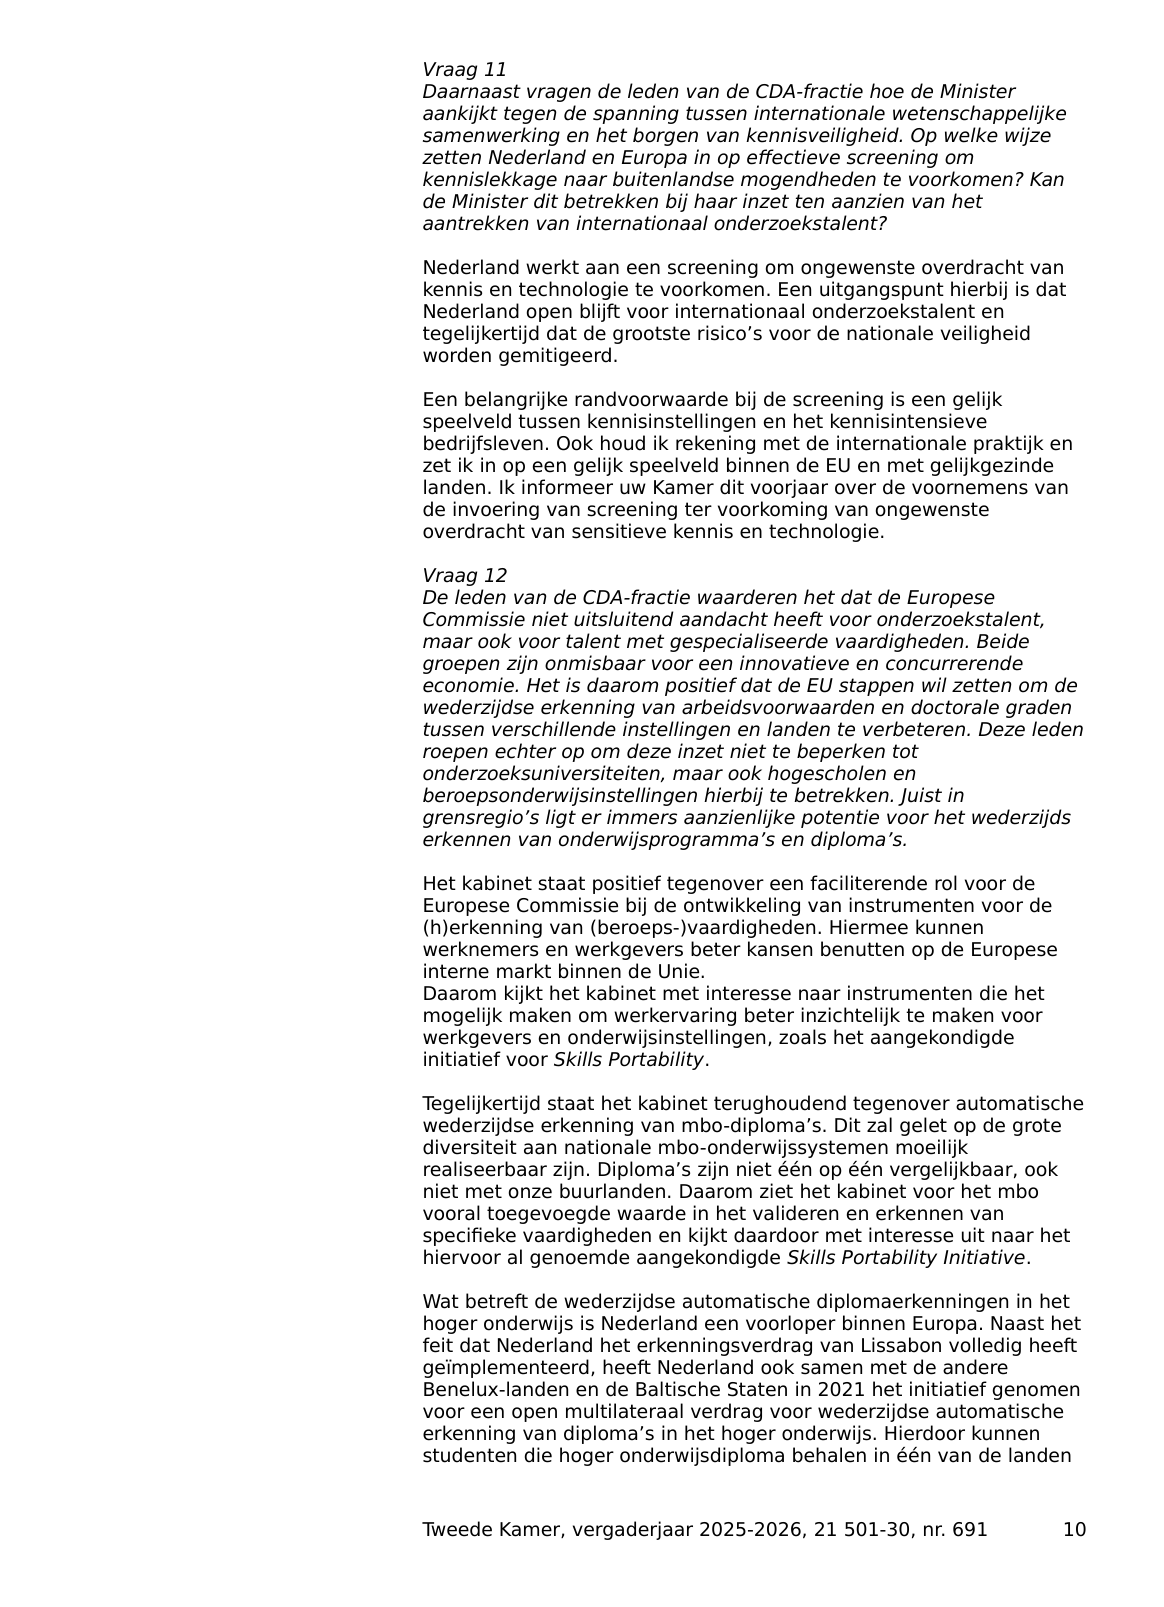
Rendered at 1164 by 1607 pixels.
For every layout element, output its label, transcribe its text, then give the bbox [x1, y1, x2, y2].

text Het kabinet staat positief tegenover een faciliterende rol voor de Europese Commissie bij de ontwikkeling van instrumenten voor de (h)erkenning van (beroeps-)vaardigheden. Hiermee kunnen werknemers en werkgevers beter kansen benutten op de Europese interne markt binnen de Unie. [422, 873, 1087, 983]
text Nederland werkt aan een screening om ongewenste overdracht van kennis en technologie te voorkomen. Een uitgangspunt hierbij is dat Nederland open blijft voor internationaal onderzoekstalent en tegelijkertijd dat de grootste risico’s voor de nationale veiligheid worden gemitigeerd. [422, 257, 1087, 367]
text Wat betreft de wederzijdse automatische diplomaerkenningen in het hoger onderwijs is Nederland een voorloper binnen Europa. Naast het feit dat Nederland het erkenningsverdrag van Lissabon volledig heeft geïmplementeerd, heeft Nederland ook samen met de andere Benelux-landen en de Baltische Staten in 2021 het initiatief genomen voor een open multilateraal verdrag voor wederzijdse automatische erkenning van diploma’s in het hoger onderwijs. Hierdoor kunnen studenten die hoger onderwijsdiploma behalen in één van de landen [422, 1291, 1087, 1467]
text Vraag 11 [422, 59, 1087, 81]
text Daarom kijkt het kabinet met interesse naar instrumenten die het mogelijk maken om werkervaring beter inzichtelijk te maken voor werkgevers en onderwijsinstellingen, zoals het aangekondigde initiatief voor Skills Portability. [422, 983, 1087, 1071]
text De leden van de CDA-fractie waarderen het dat de Europese Commissie niet uitsluitend aandacht heeft voor onderzoekstalent, maar ook voor talent met gespecialiseerde vaardigheden. Beide groepen zijn onmisbaar voor een innovatieve en concurrerende economie. Het is daarom positief dat de EU stappen wil zetten om de wederzijdse erkenning van arbeidsvoorwaarden en doctorale graden tussen verschillende instellingen en landen te verbeteren. Deze leden roepen echter op om deze inzet niet te beperken tot onderzoeksuniversiteiten, maar ook hogescholen en beroepsonderwijsinstellingen hierbij te betrekken. Juist in grensregio’s ligt er immers aanzienlijke potentie voor het wederzijds erkennen van onderwijsprogramma’s en diploma’s. [422, 587, 1087, 851]
text Tegelijkertijd staat het kabinet terughoudend tegenover automatische wederzijdse erkenning van mbo-diploma’s. Dit zal gelet op de grote diversiteit aan nationale mbo-onderwijssystemen moeilijk realiseerbaar zijn. Diploma’s zijn niet één op één vergelijkbaar, ook niet met onze buurlanden. Daarom ziet het kabinet voor het mbo vooral toegevoegde waarde in het valideren en erkennen van specifieke vaardigheden en kijkt daardoor met interesse uit naar het hiervoor al genoemde aangekondigde Skills Portability Initiative. [422, 1093, 1087, 1269]
text Vraag 12 [422, 565, 1087, 587]
text Een belangrijke randvoorwaarde bij de screening is een gelijk speelveld tussen kennisinstellingen en het kennisintensieve bedrijfsleven. Ook houd ik rekening met de internationale praktijk en zet ik in op een gelijk speelveld binnen de EU en met gelijkgezinde landen. Ik informeer uw Kamer dit voorjaar over de voornemens van de invoering van screening ter voorkoming van ongewenste overdracht van sensitieve kennis en technologie. [422, 389, 1087, 543]
text Daarnaast vragen de leden van de CDA-fractie hoe de Minister aankijkt tegen de spanning tussen internationale wetenschappelijke samenwerking en het borgen van kennisveiligheid. Op welke wijze zetten Nederland en Europa in op effectieve screening om kennislekkage naar buitenlandse mogendheden te voorkomen? Kan de Minister dit betrekken bij haar inzet ten aanzien van het aantrekken van internationaal onderzoekstalent? [422, 81, 1087, 235]
